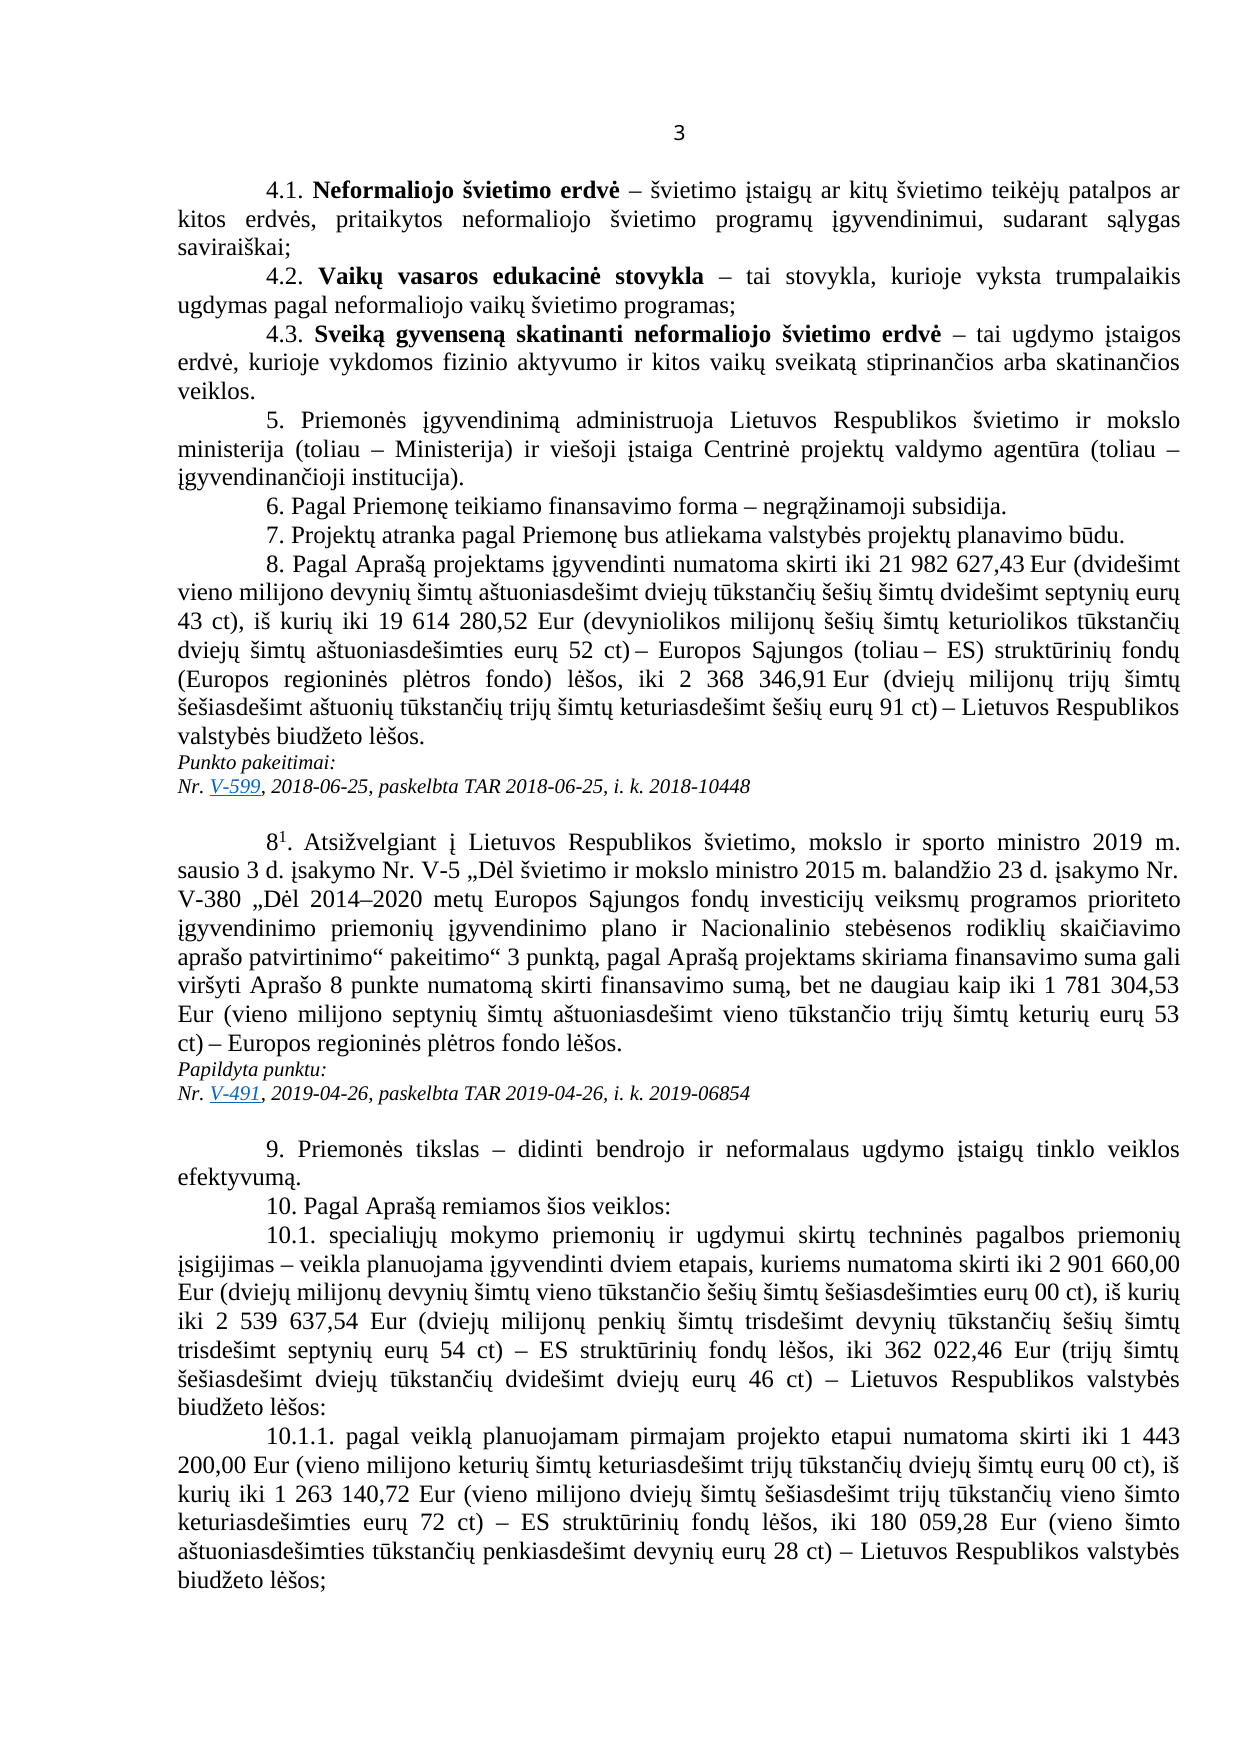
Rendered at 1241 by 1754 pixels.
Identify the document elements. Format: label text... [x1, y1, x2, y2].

text 4.2. Vaikų vasaros edukacinė stovykla – tai stovykla, kurioje vyksta trumpalaikis ugdymas pagal neformaliojo vaikų švietimo programas; [177, 261, 1181, 319]
text 10.1. specialiųjų mokymo priemonių ir ugdymui skirtų techninės pagalbos priemonių įsigijimas – veikla planuojama įgyvendinti dviem etapais, kuriems numatoma skirti iki 2 901 660,00 Eur (dviejų milijonų devynių šimtų vieno tūkstančio šešių šimtų šešiasdešimties eurų 00 ct), iš kurių iki 2 539 637,54 Eur (dviejų milijonų penkių šimtų trisdešimt devynių tūkstančių šešių šimtų trisdešimt septynių eurų 54 ct) – ES struktūrinių fondų lėšos, iki 362 022,46 Eur (trijų šimtų šešiasdešimt dviejų tūkstančių dvidešimt dviejų eurų 46 ct) – Lietuvos Respublikos valstybės biudžeto lėšos: [177, 1220, 1181, 1421]
text 6. Pagal Priemonę teikiamo finansavimo forma – negrąžinamoji subsidija. [177, 491, 1181, 520]
text Punkto pakeitimai: [177, 750, 1181, 774]
text 4.3. Sveiką gyvenseną skatinanti neformaliojo švietimo erdvė – tai ugdymo įstaigos erdvė, kurioje vykdomos fizinio aktyvumo ir kitos vaikų sveikatą stiprinančios arba skatinančios veiklos. [177, 319, 1181, 405]
text 10.1.1. pagal veiklą planuojamam pirmajam projekto etapui numatoma skirti iki 1 443 200,00 Eur (vieno milijono keturių šimtų keturiasdešimt trijų tūkstančių dviejų šimtų eurų 00 ct), iš kurių iki 1 263 140,72 Eur (vieno milijono dviejų šimtų šešiasdešimt trijų tūkstančių vieno šimto keturiasdešimties eurų 72 ct) – ES struktūrinių fondų lėšos, iki 180 059,28 Eur (vieno šimto aštuoniasdešimties tūkstančių penkiasdešimt devynių eurų 28 ct) – Lietuvos Respublikos valstybės biudžeto lėšos; [177, 1421, 1181, 1594]
text Nr. V-491, 2019-04-26, paskelbta TAR 2019-04-26, i. k. 2019-06854 [177, 1081, 1181, 1105]
text 4.1. Neformaliojo švietimo erdvė – švietimo įstaigų ar kitų švietimo teikėjų patalpos ar kitos erdvės, pritaikytos neformaliojo švietimo programų įgyvendinimui, sudarant sąlygas saviraiškai; [177, 175, 1181, 261]
text Papildyta punktu: [177, 1057, 1181, 1081]
text 81. Atsižvelgiant į Lietuvos Respublikos švietimo, mokslo ir sporto ministro 2019 m. sausio 3 d. įsakymo Nr. V-5 „Dėl švietimo ir mokslo ministro 2015 m. balandžio 23 d. įsakymo Nr. V-380 „Dėl 2014–2020 metų Europos Sąjungos fondų investicijų veiksmų programos prioriteto įgyvendinimo priemonių įgyvendinimo plano ir Nacionalinio stebėsenos rodiklių skaičiavimo aprašo patvirtinimo“ pakeitimo“ 3 punktą, pagal Aprašą projektams skiriama finansavimo suma gali viršyti Aprašo 8 punkte numatomą skirti finansavimo sumą, bet ne daugiau kaip iki 1 781 304,53 Eur (vieno milijono septynių šimtų aštuoniasdešimt vieno tūkstančio trijų šimtų keturių eurų 53 ct) – Europos regioninės plėtros fondo lėšos. [177, 827, 1181, 1057]
text 8. Pagal Aprašą projektams įgyvendinti numatoma skirti iki 21 982 627,43 Eur (dvidešimt vieno milijono devynių šimtų aštuoniasdešimt dviejų tūkstančių šešių šimtų dvidešimt septynių eurų 43 ct), iš kurių iki 19 614 280,52 Eur (devyniolikos milijonų šešių šimtų keturiolikos tūkstančių dviejų šimtų aštuoniasdešimties eurų 52 ct) – Europos Sąjungos (toliau – ES) struktūrinių fondų (Europos regioninės plėtros fondo) lėšos, iki 2 368 346,91 Eur (dviejų milijonų trijų šimtų šešiasdešimt aštuonių tūkstančių trijų šimtų keturiasdešimt šešių eurų 91 ct) – Lietuvos Respublikos valstybės biudžeto lėšos. [177, 549, 1181, 750]
text 7. Projektų atranka pagal Priemonę bus atliekama valstybės projektų planavimo būdu. [177, 520, 1181, 549]
text 10. Pagal Aprašą remiamos šios veiklos: [177, 1191, 1181, 1220]
text Nr. V-599, 2018-06-25, paskelbta TAR 2018-06-25, i. k. 2018-10448 [177, 774, 1181, 798]
text 9. Priemonės tikslas – didinti bendrojo ir neformalaus ugdymo įstaigų tinklo veiklos efektyvumą. [177, 1134, 1181, 1191]
text 5. Priemonės įgyvendinimą administruoja Lietuvos Respublikos švietimo ir mokslo ministerija (toliau – Ministerija) ir viešoji įstaiga Centrinė projektų valdymo agentūra (toliau – įgyvendinančioji institucija). [177, 405, 1181, 491]
